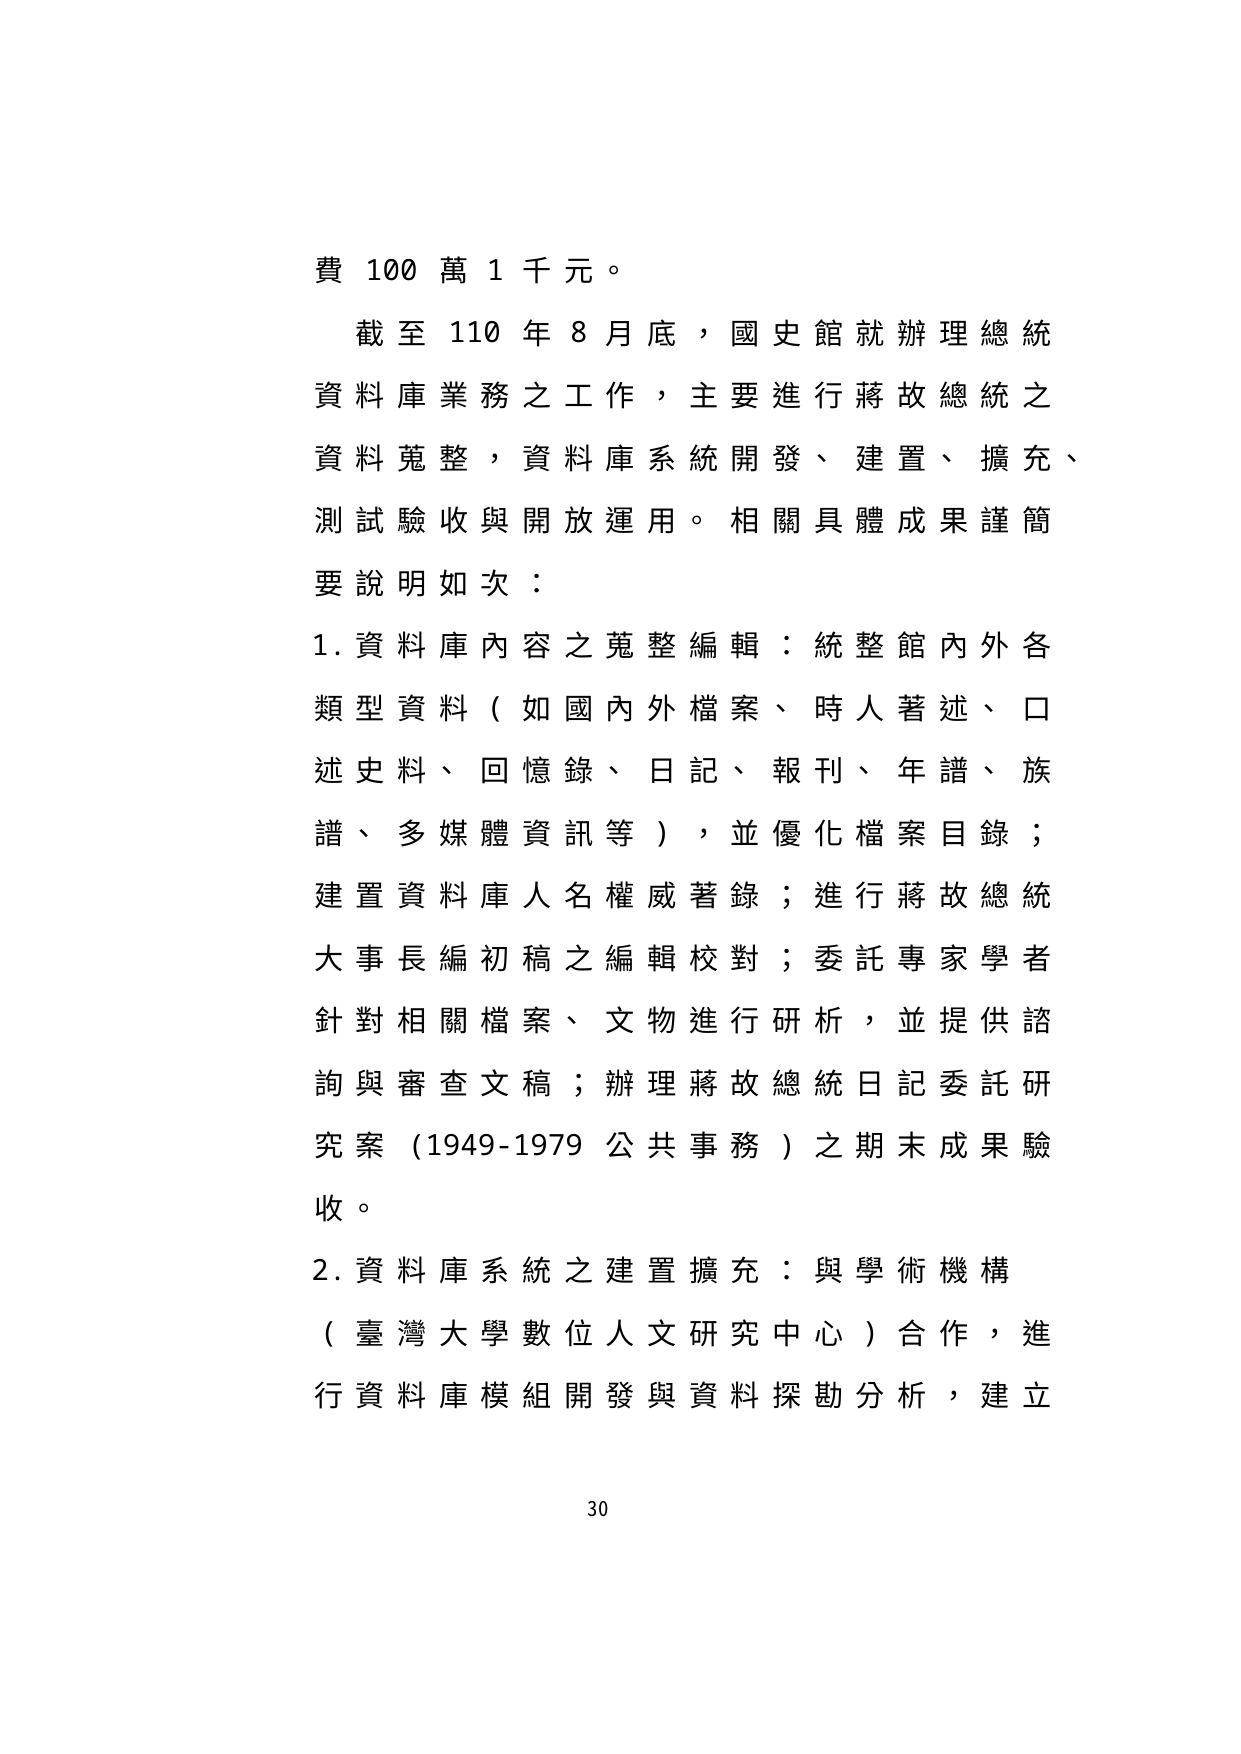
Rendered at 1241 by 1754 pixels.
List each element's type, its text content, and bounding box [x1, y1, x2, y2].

text 截至110年8月底，國史館就辦理總統資料庫業務之工作，主要進行蔣故總統之資料蒐整，資料庫系統開發、建置、擴充、測試驗收與開放運用。相關具體成果謹簡要說明如次： [271, 290, 1058, 602]
text 1.資料庫內容之蒐整編輯：統整館內外各類型資料(如國內外檔案、時人著述、口述史料、回憶錄、日記、報刊、年譜、族譜、多媒體資訊等)，並優化檔案目錄；建置資料庫人名權威著錄；進行蔣故總統大事長編初稿之編輯校對；委託專家學者針對相關檔案、文物進行研析，並提供諮詢與審查文稿；辦理蔣故總統日記委託研究案(1949-1979公共事務)之期末成果驗收。 [271, 602, 1058, 1227]
text 2.資料庫系統之建置擴充：與學術機構(臺灣大學數位人文研究中心)合作，進行資料庫模組開發與資料探勘分析，建立具備分類檢索與時間軸檢視之數位人文資料庫架構；辦理全文文本分析處理與匯入、地圖視覺化、人物事典建置、事件與主題研究各單元模組開發，將相關分類資料匯入系統，完成蔣故總統資料庫系統建置後續擴充、測試驗收與開放(預計110年底前上線)，並在該資料庫之基本架構與原型上，賡續規劃建置李故總統登輝先生(以下簡稱李故總統)資料庫系統。 [271, 1227, 1058, 1415]
text 費100萬1千元。 [271, 227, 1058, 290]
